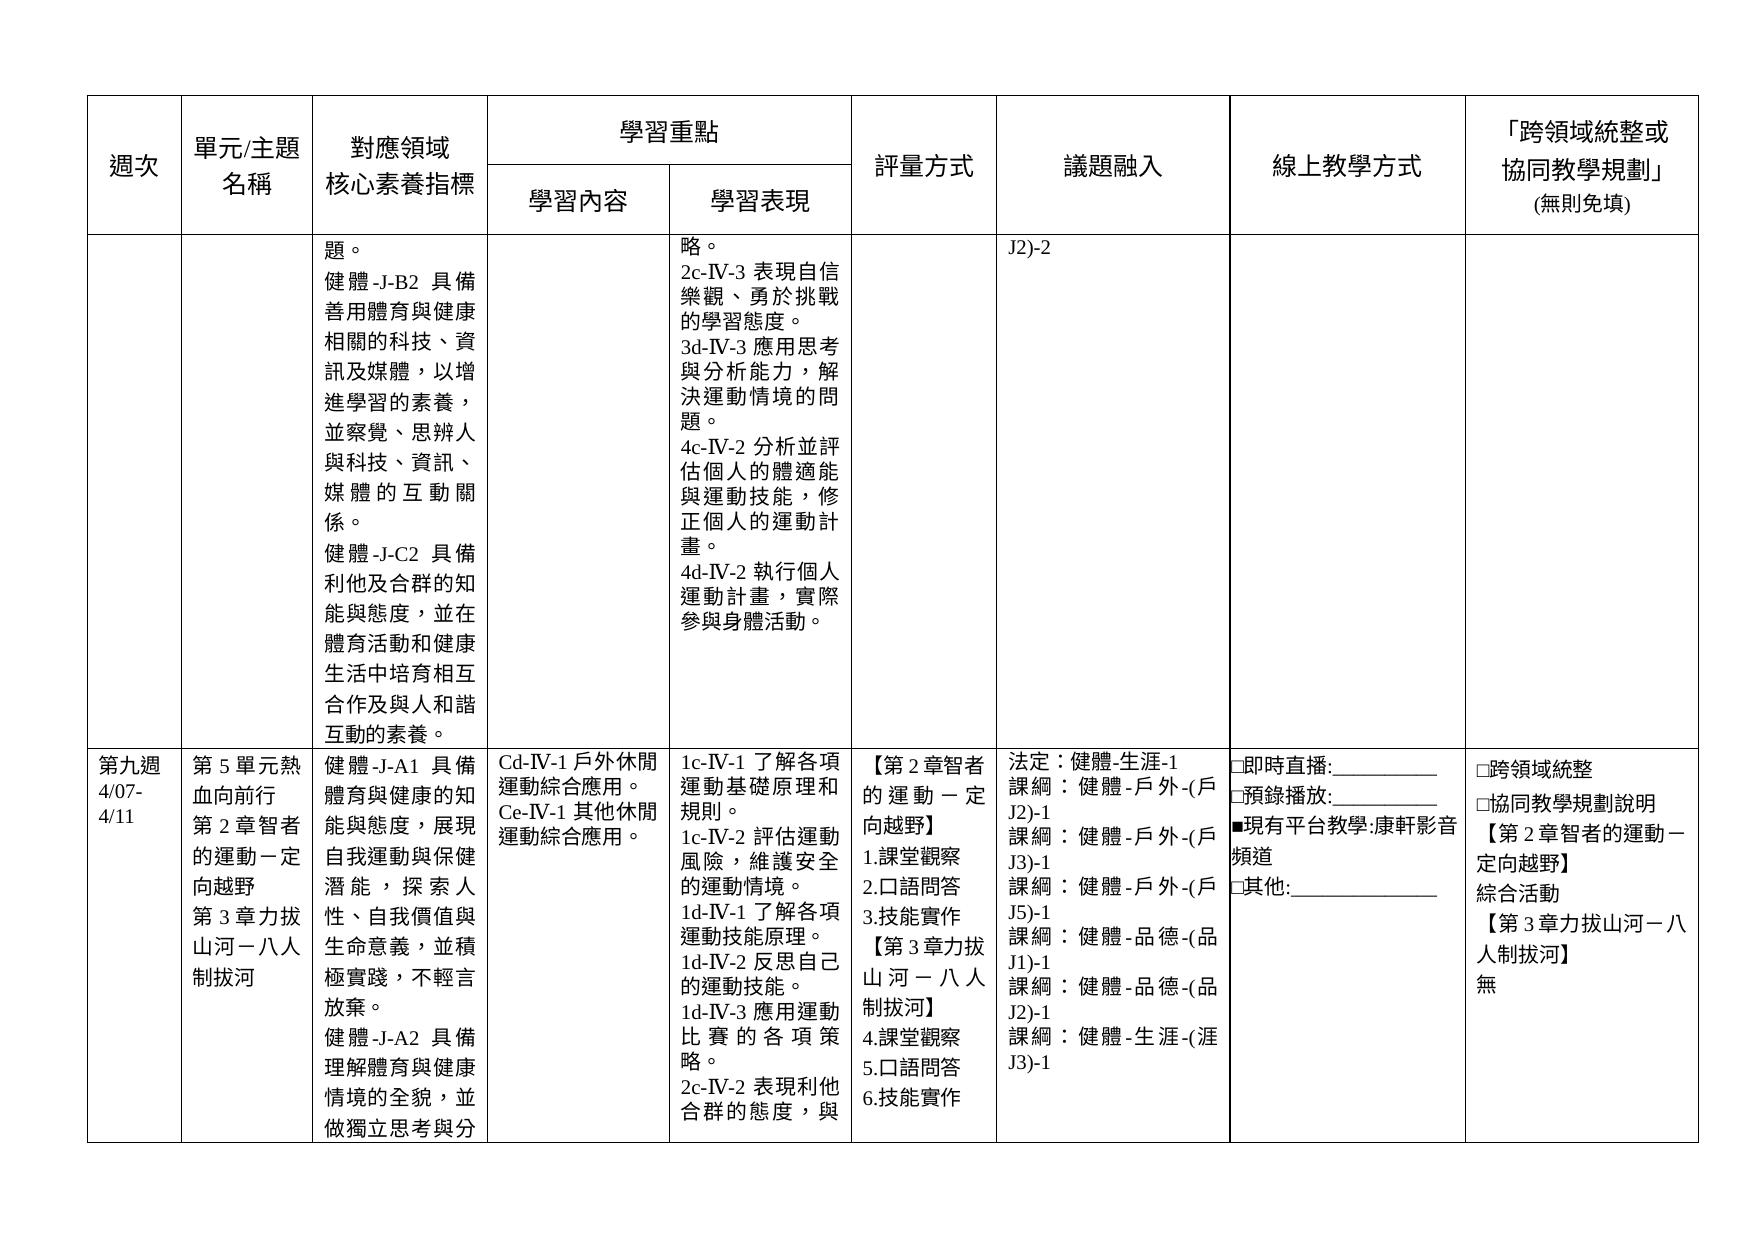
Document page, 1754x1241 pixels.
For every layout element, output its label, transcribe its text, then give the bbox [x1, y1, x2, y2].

table_cell 第九週 4/07-4/11 [88, 749, 181, 1142]
table_cell [1231, 235, 1465, 748]
table_cell 學習內容 [488, 165, 669, 234]
table_header 「跨領域統整或 協同教學規劃｣ (無則免填) [1466, 96, 1698, 234]
table_cell [1466, 235, 1698, 748]
table_cell 健體-J-A1 具備體育與健康的知能與態度，展現自我運動與保健潛能，探索人性、自我價值與生命意義，並積極實踐，不輕言放棄。 健體-J-A2 具備理解體育與健康情境的全貌，並做獨立思考與分 [313, 749, 487, 1142]
table_cell Cd-Ⅳ-1 戶外休閒運動綜合應用。 Ce-Ⅳ-1 其他休閒運動綜合應用。 [488, 749, 669, 1142]
table_header 單元/主題名稱 [182, 96, 312, 234]
table_cell J2)-2 [997, 235, 1229, 748]
table_header 對應領域 核心素養指標 [313, 96, 487, 234]
table_header 學習重點 [488, 96, 851, 164]
table_cell 法定：健體-生涯-1 課綱：健體-戶外-(戶J2)-1 課綱：健體-戶外-(戶J3)-1 課綱：健體-戶外-(戶J5)-1 課綱：健體-品德-(品J1)-1 課綱：健體-品德-(品J2)-1 課綱：健體-生涯-(涯J3)-1 [997, 749, 1229, 1142]
table_cell [852, 235, 996, 748]
table_header 週次 [88, 96, 181, 234]
table_header 議題融入 [997, 96, 1229, 234]
table_cell 題。 健體-J-B2 具備善用體育與健康相關的科技、資訊及媒體，以增進學習的素養，並察覺、思辨人與科技、資訊、媒體的互動關係。 健體-J-C2 具備利他及合群的知能與態度，並在體育活動和健康生活中培育相互合作及與人和諧互動的素養。 [313, 235, 487, 748]
table_cell 學習表現 [670, 165, 851, 234]
table_cell [182, 235, 312, 748]
table_header 評量方式 [852, 96, 996, 234]
table_cell [488, 235, 669, 748]
table_header 線上教學方式 [1231, 96, 1465, 234]
table_cell □跨領域統整 □協同教學規劃說明 【第2章智者的運動－定向越野】 綜合活動 【第3章力拔山河－八人制拔河】 無 [1466, 749, 1698, 1142]
table_cell □即時直播:__________ □預錄播放:__________ ■現有平台教學:康軒影音頻道 □其他:______________ [1231, 749, 1465, 1142]
table_cell 【第2章智者的運動－定向越野】 1.課堂觀察 2.口語問答 3.技能實作 【第3章力拔山河－八人制拔河】 4.課堂觀察 5.口語問答 6.技能實作 [852, 749, 996, 1142]
table_cell 略。 2c-Ⅳ-3 表現自信樂觀、勇於挑戰的學習態度。 3d-Ⅳ-3 應用思考與分析能力，解決運動情境的問題。 4c-Ⅳ-2 分析並評估個人的體適能與運動技能，修正個人的運動計畫。 4d-Ⅳ-2 執行個人運動計畫，實際參與身體活動。 [670, 235, 851, 748]
table_cell 第5單元熱血向前行 第2章智者的運動－定向越野 第3章力拔山河－八人制拔河 [182, 749, 312, 1142]
table_cell [88, 235, 181, 748]
table_cell 1c-Ⅳ-1 了解各項運動基礎原理和規則。 1c-Ⅳ-2 評估運動風險，維護安全的運動情境。 1d-Ⅳ-1 了解各項運動技能原理。 1d-Ⅳ-2 反思自己的運動技能。 1d-Ⅳ-3 應用運動比賽的各項策略。 2c-Ⅳ-2 表現利他合群的態度，與 [670, 749, 851, 1142]
